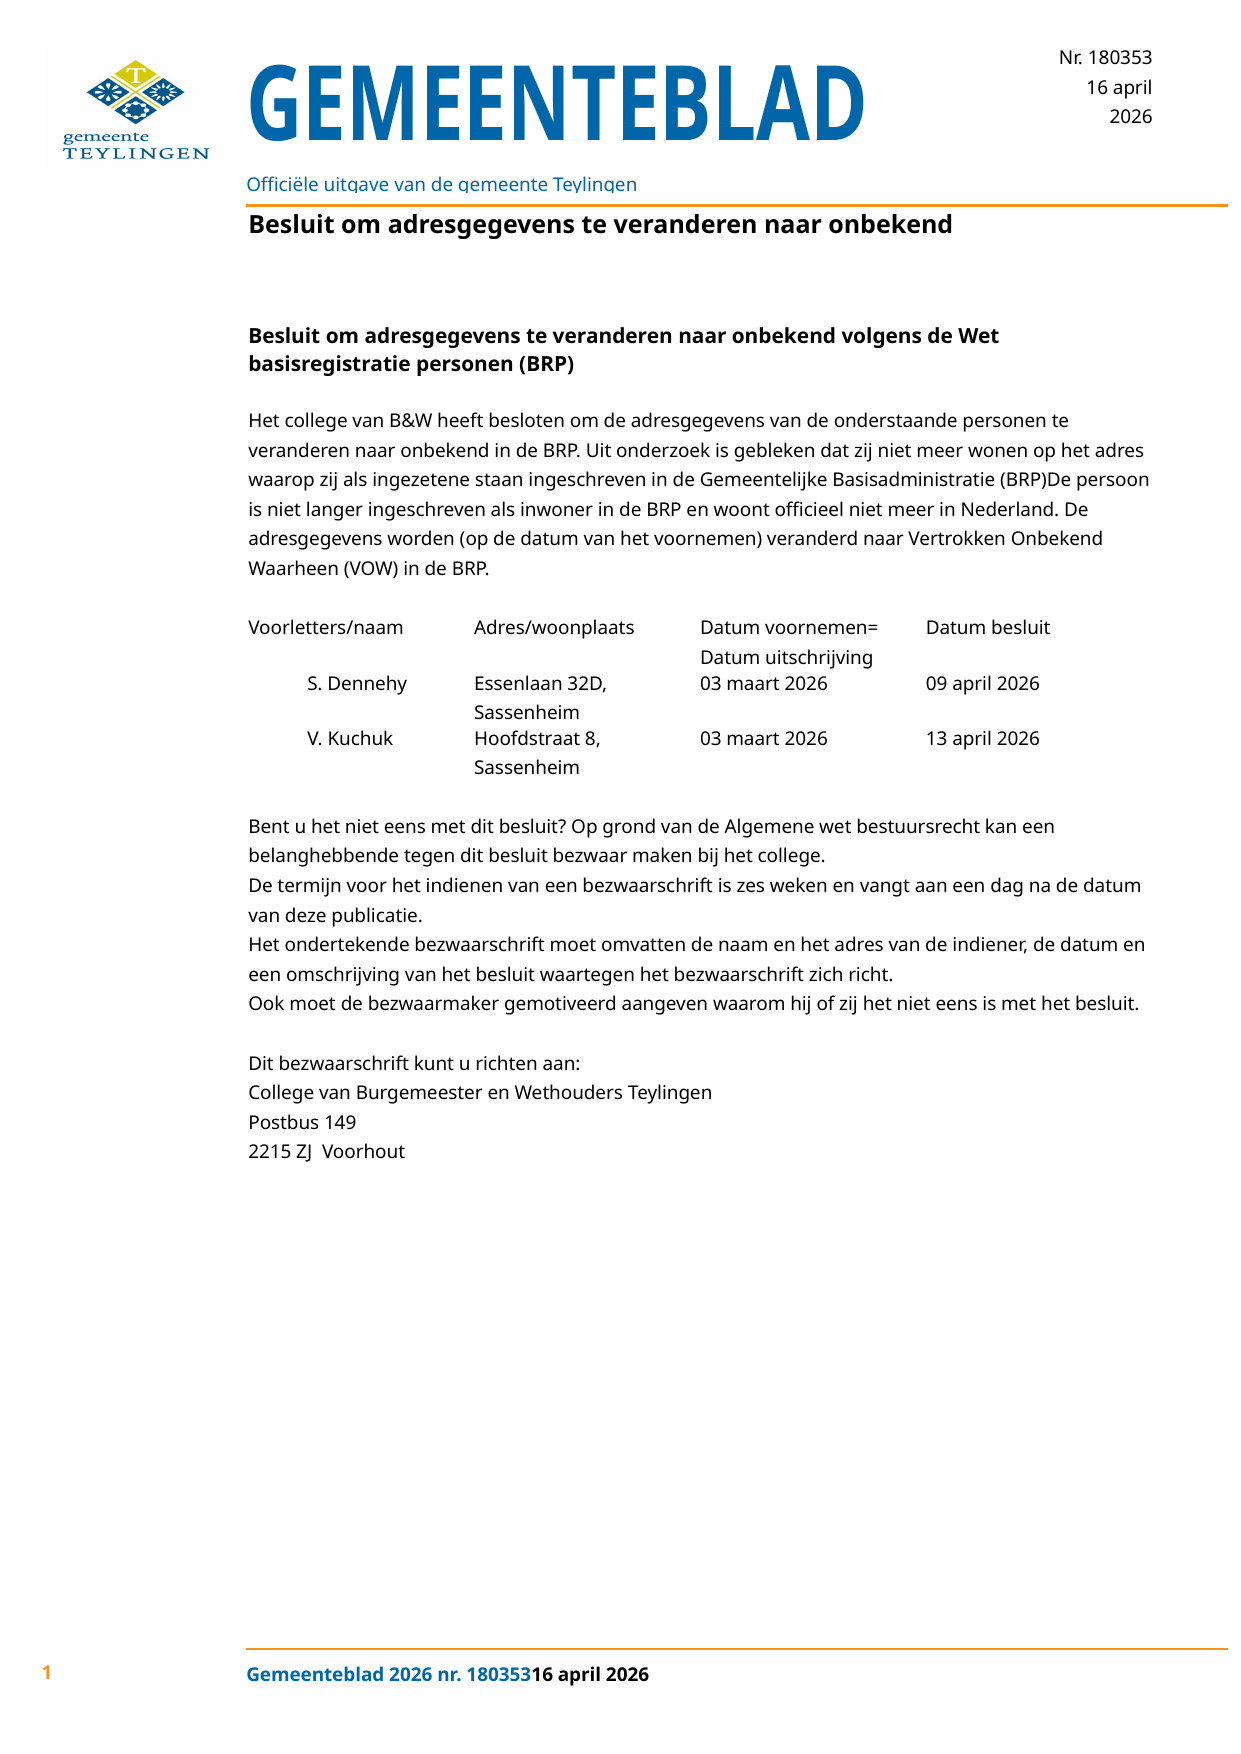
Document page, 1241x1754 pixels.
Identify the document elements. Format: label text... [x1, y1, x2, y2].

text ​​2215 ZJ ​ ​Voorhout​ [248, 1138, 1152, 1164]
table_header Datum voornemen= Datum uitschrijving [700, 614, 926, 670]
text Besluit om adresgegevens te veranderen naar onbekend volgens de Wet basisregistratie personen (BRP) [248, 321, 1152, 378]
text Het ondertekende bezwaarschrift moet omvatten de naam en het adres van de indiener, de datum en een omschrijving van het besluit waartegen het bezwaarschrift zich richt. [248, 931, 1152, 987]
text Het college van B&W heeft besloten om de adresgegevens van de onderstaande personen te veranderen naar onbekend in de BRP. Uit onderzoek is gebleken dat zij niet meer wonen op het adres waarop zij als ingezetene staan ingeschreven in de Gemeentelijke Basisadministratie (BRP)De persoon is niet langer ingeschreven als inwoner in de BRP en woont officieel niet meer in Nederland. De adresgegevens worden (op de datum van het voornemen) veranderd naar Vertrokken Onbekend Waarheen (VOW) in de BRP. [248, 407, 1152, 581]
table_cell 03 maart 2026 [700, 725, 926, 780]
table_cell Hoofdstraat 8, Sassenheim [474, 725, 700, 780]
table_cell V. Kuchuk [248, 725, 474, 780]
table_header Voorletters/naam [248, 614, 474, 670]
text ​​Postbus 149​ [248, 1109, 1152, 1135]
text Dit bezwaarschrift kunt u richten aan: [248, 1050, 1152, 1076]
table_cell 13 april 2026 [926, 725, 1152, 780]
table_header Datum besluit [926, 614, 1152, 670]
text Besluit om adresgegevens te veranderen naar onbekend [248, 207, 1152, 241]
text Ook moet de bezwaarmaker gemotiveerd aangeven waarom hij of zij het niet eens is met het besluit. [248, 991, 1152, 1016]
table_cell S. Dennehy [248, 670, 474, 725]
text De termijn voor het indienen van een bezwaarschrift is zes weken en vangt aan een dag na de datum van deze publicatie. [248, 872, 1152, 928]
picture [41, 47, 231, 172]
text Bent u het niet eens met dit besluit? Op grond van de Algemene wet bestuursrecht kan een belanghebbende tegen dit besluit bezwaar maken bij het college. [248, 813, 1152, 868]
text College van Burgemeester en Wethouders ​Teylingen​ [248, 1079, 1152, 1105]
table_cell 09 april 2026 [926, 670, 1152, 725]
table_cell Essenlaan 32D, Sassenheim [474, 670, 700, 725]
table_header Adres/woonplaats [474, 614, 700, 670]
table_cell 03 maart 2026 [700, 670, 926, 725]
